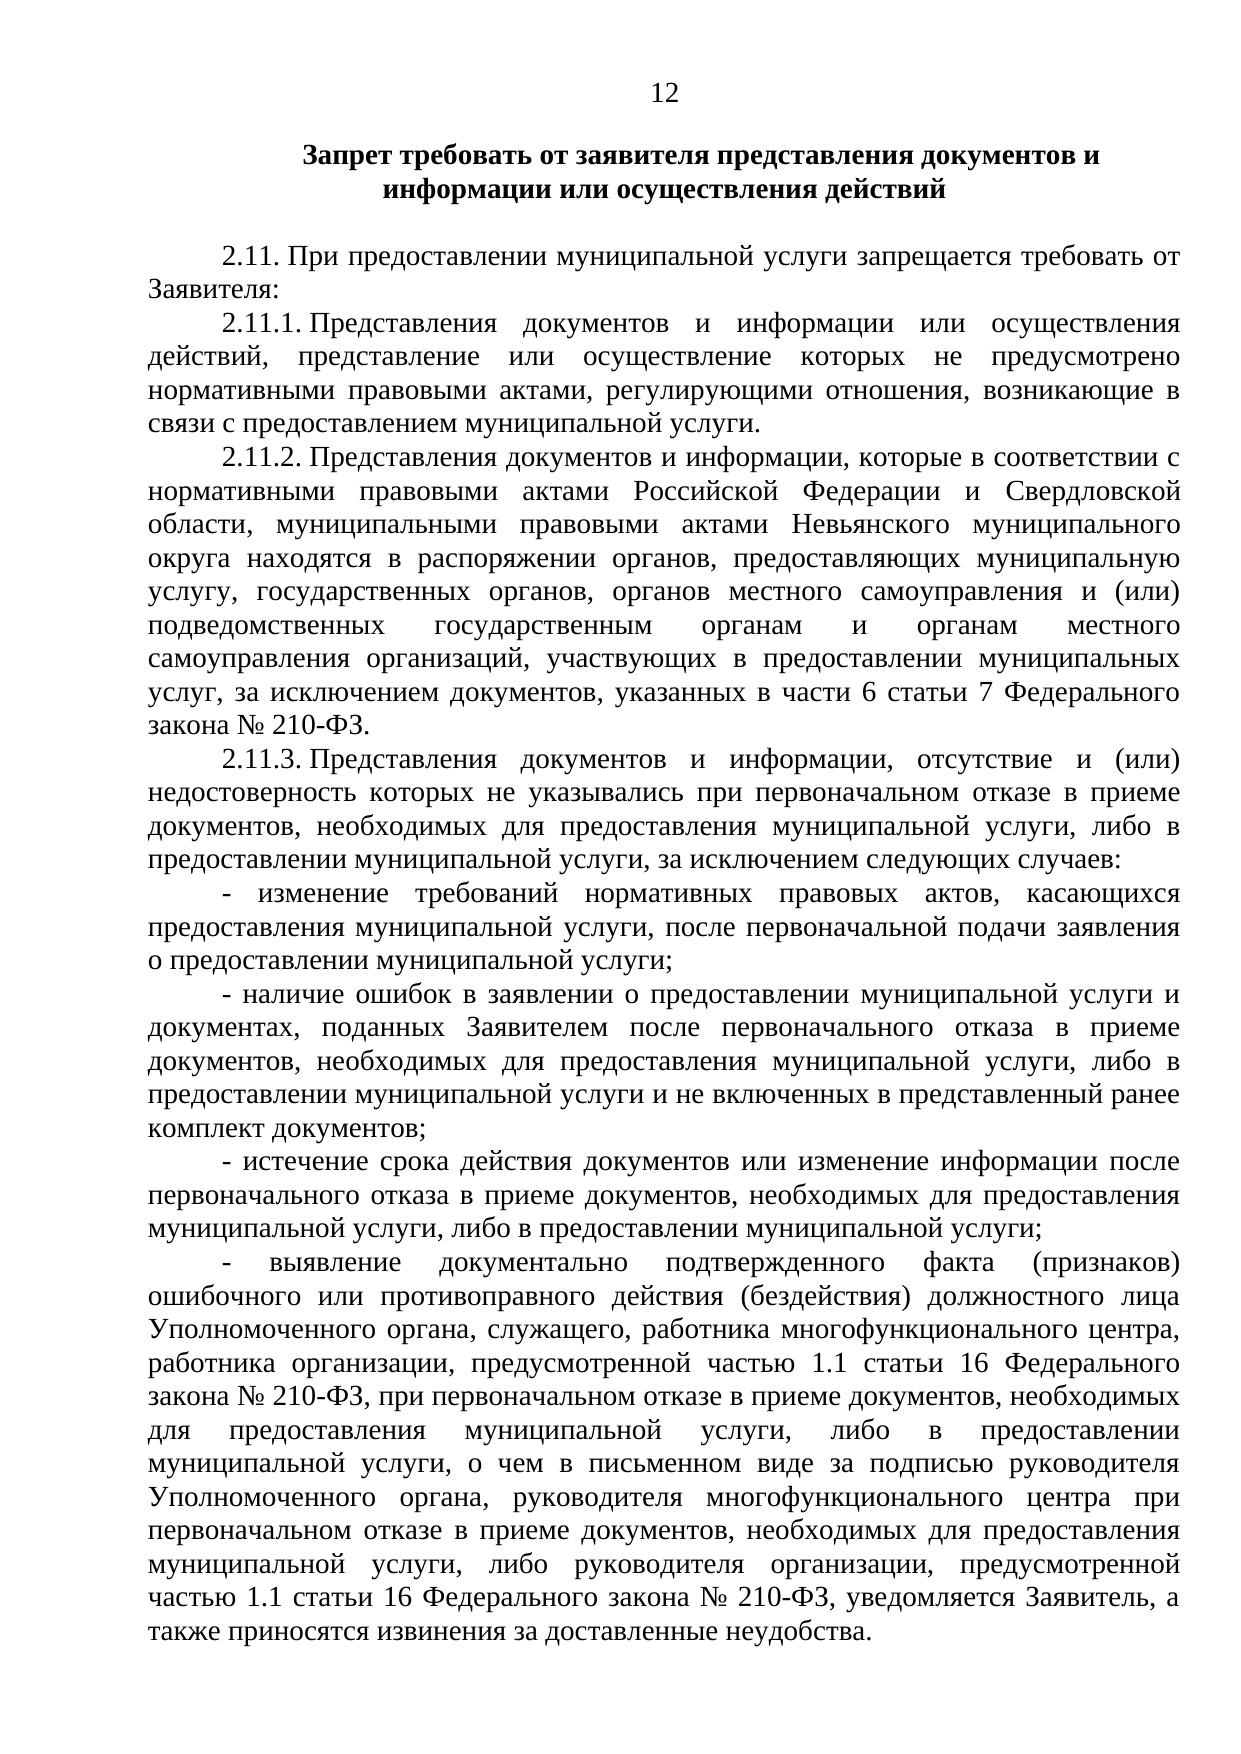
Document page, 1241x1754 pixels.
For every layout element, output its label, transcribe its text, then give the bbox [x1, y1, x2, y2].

text - истечение срока действия документов или изменение информации после первоначального отказа в приеме документов, необходимых для предоставления муниципальной услуги, либо в предоставлении муниципальной услуги; [148, 1143, 1181, 1244]
text Запрет требовать от заявителя представления документов и информации или осуществления действий [148, 137, 1181, 204]
text 2.11.2. Представления документов и информации, которые в соответствии с нормативными правовыми актами Российской Федерации и Свердловской области, муниципальными правовыми актами Невьянского муниципального округа находятся в распоряжении органов, предоставляющих муниципальную услугу, государственных органов, органов местного самоуправления и (или) подведомственных государственным органам и органам местного самоуправления организаций, участвующих в предоставлении муниципальных услуг, за исключением документов, указанных в части 6 статьи 7 Федерального закона № 210-ФЗ. [148, 439, 1181, 741]
text 2.11.1. Представления документов и информации или осуществления действий, представление или осуществление которых не предусмотрено нормативными правовыми актами, регулирующими отношения, возникающие в связи с предоставлением муниципальной услуги. [148, 305, 1181, 439]
text - выявление документально подтвержденного факта (признаков) ошибочного или противоправного действия (бездействия) должностного лица Уполномоченного органа, служащего, работника многофункционального центра, работника организации, предусмотренной частью 1.1 статьи 16 Федерального закона № 210-ФЗ, при первоначальном отказе в приеме документов, необходимых для предоставления муниципальной услуги, либо в предоставлении муниципальной услуги, о чем в письменном виде за подписью руководителя Уполномоченного органа, руководителя многофункционального центра при первоначальном отказе в приеме документов, необходимых для предоставления муниципальной услуги, либо руководителя организации, предусмотренной частью 1.1 статьи 16 Федерального закона № 210-ФЗ, уведомляется Заявитель, а также приносятся извинения за доставленные неудобства. [148, 1244, 1181, 1647]
text - наличие ошибок в заявлении о предоставлении муниципальной услуги и документах, поданных Заявителем после первоначального отказа в приеме документов, необходимых для предоставления муниципальной услуги, либо в предоставлении муниципальной услуги и не включенных в представленный ранее комплект документов; [148, 976, 1181, 1143]
text - изменение требований нормативных правовых актов, касающихся предоставления муниципальной услуги, после первоначальной подачи заявления о предоставлении муниципальной услуги; [148, 875, 1181, 976]
text 2.11.3. Представления документов и информации, отсутствие и (или) недостоверность которых не указывались при первоначальном отказе в приеме документов, необходимых для предоставления муниципальной услуги, либо в предоставлении муниципальной услуги, за исключением следующих случаев: [148, 741, 1181, 875]
text 2.11. При предоставлении муниципальной услуги запрещается требовать от Заявителя: [148, 238, 1181, 305]
